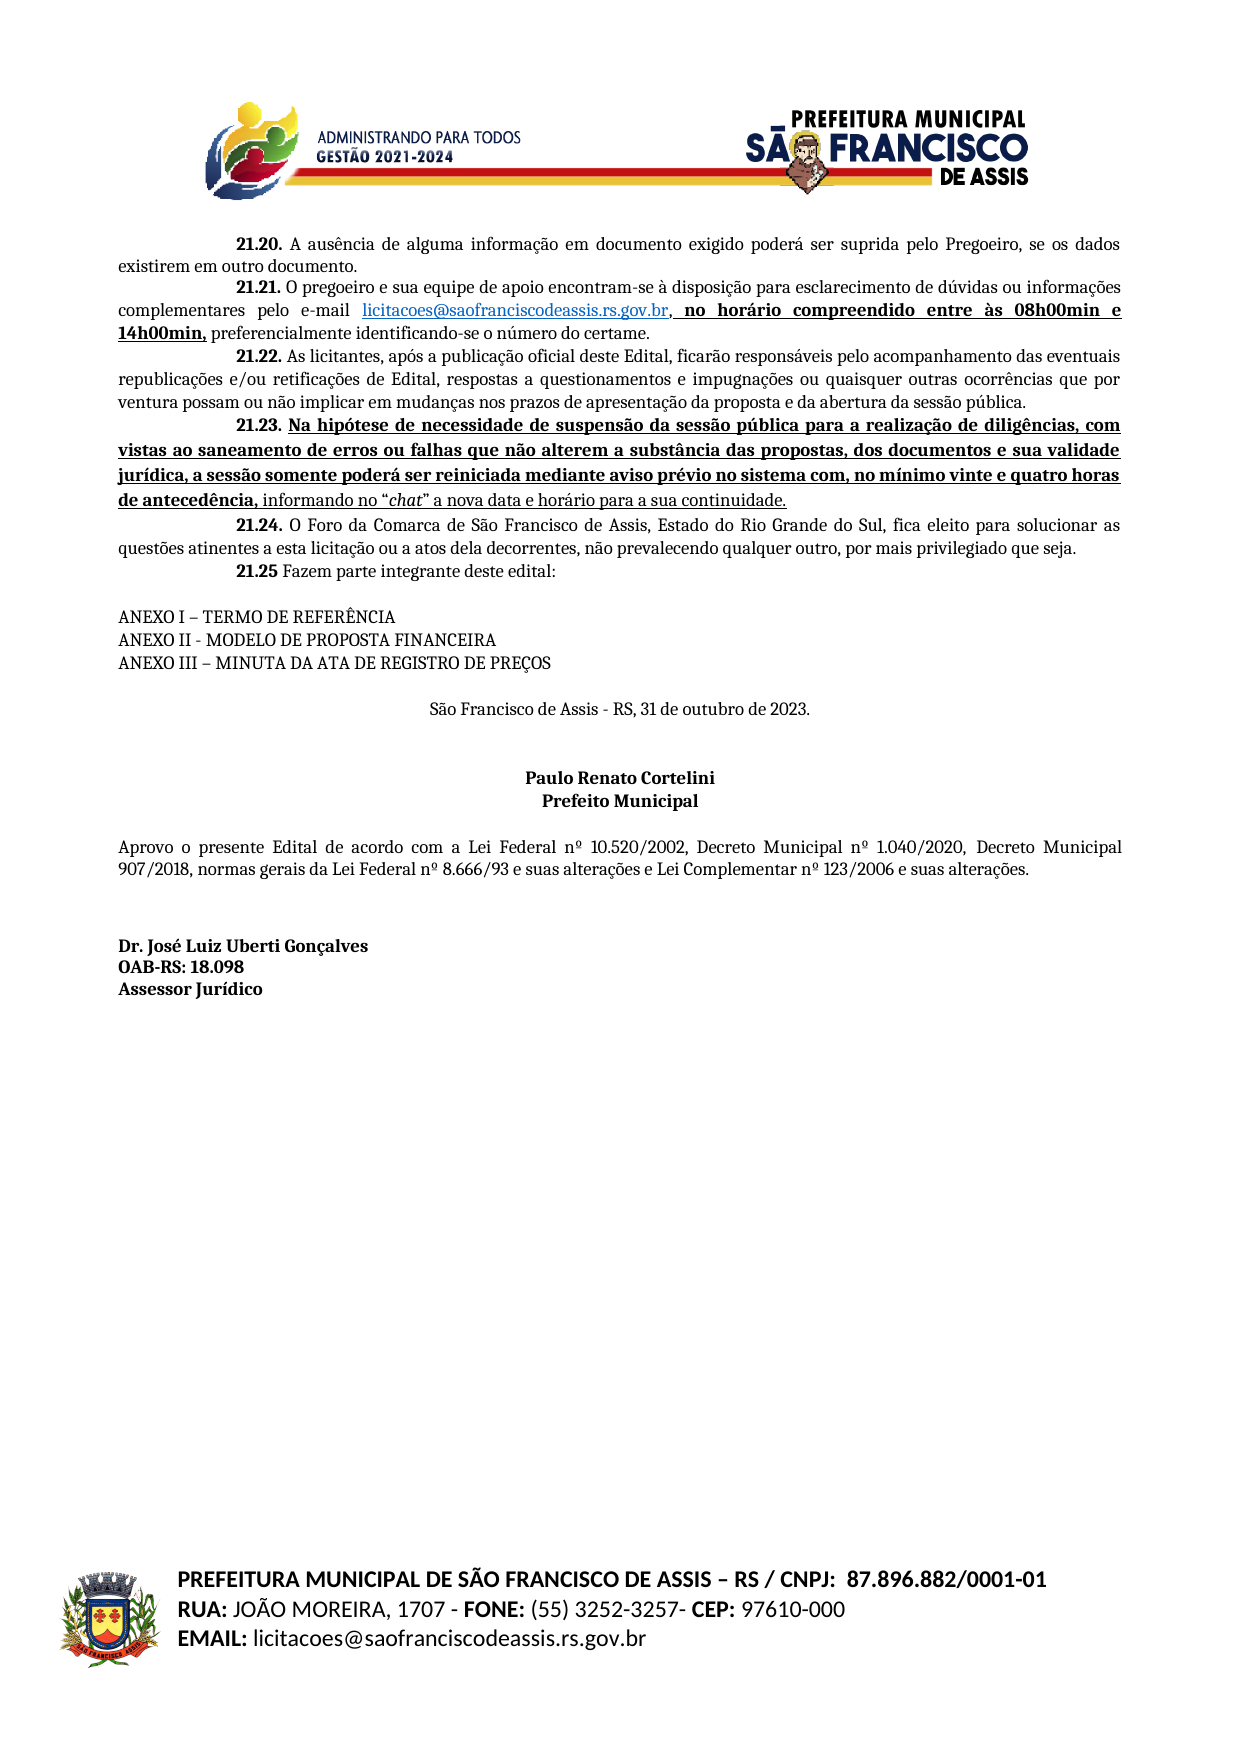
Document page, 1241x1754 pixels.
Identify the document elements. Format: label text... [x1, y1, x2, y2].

text Assessor Jurídico [118, 978, 1122, 1000]
text 21.24. O Foro da Comarca de São Francisco de Assis, Estado do Rio Grande do Sul, fica eleito para solucionar as questões atinentes a esta licitação ou a atos dela decorrentes, não prevalecendo qualquer outro, por mais privilegiado que seja. [118, 514, 1122, 559]
text 21.25 Fazem parte integrante deste edital: [118, 560, 1122, 582]
text OAB-RS: 18.098 [118, 957, 1122, 978]
text 21.22. As licitantes, após a publicação oficial deste Edital, ficarão responsáveis pelo acompanhamento das eventuais republicações e/ou retificações de Edital, respostas a questionamentos e impugnações ou quaisquer outras ocorrências que por ventura possam ou não implicar em mudanças nos prazos de apresentação da proposta e da abertura da sessão pública. [118, 346, 1122, 413]
text Prefeito Municipal [118, 790, 1122, 812]
text São Francisco de Assis - RS, 31 de outubro de 2023. [118, 698, 1122, 720]
text ANEXO I – TERMO DE REFERÊNCIA [118, 606, 1122, 628]
text Paulo Renato Cortelini [118, 767, 1122, 789]
text 21.20. A ausência de alguma informação em documento exigido poderá ser suprida pelo Pregoeiro, se os dados existirem em outro documento. [118, 234, 1122, 277]
text ANEXO II - MODELO DE PROPOSTA FINANCEIRA [118, 629, 1122, 651]
text Aprovo o presente Edital de acordo com a Lei Federal nº 10.520/2002, Decreto Municipal nº 1.040/2020, Decreto Municipal 907/2018, normas gerais da Lei Federal nº 8.666/93 e suas alterações e Lei Complementar nº 123/2006 e suas alterações. [118, 836, 1122, 879]
text Dr. José Luiz Uberti Gonçalves [118, 935, 1122, 957]
text ANEXO III – MINUTA DA ATA DE REGISTRO DE PREÇOS [118, 652, 1122, 674]
text 21.23. Na hipótese de necessidade de suspensão da sessão pública para a realização de diligências, com vistas ao saneamento de erros ou falhas que não alterem a substância das propostas, dos documentos e sua validade jurídica, a sessão somente poderá ser reiniciada mediante aviso prévio no sistema com, no mínimo vinte e quatro horas de antecedência, informando no “chat” a nova data e horário para a sua continuidade. [118, 415, 1122, 511]
text 21.21. O pregoeiro e sua equipe de apoio encontram-se à disposição para esclarecimento de dúvidas ou informações complementares pelo e-mail licitacoes@saofranciscodeassis.rs.gov.br, no horário compreendido entre às 08h00min e 14h00min, preferencialmente identificando-se o número do certame. [118, 277, 1122, 344]
